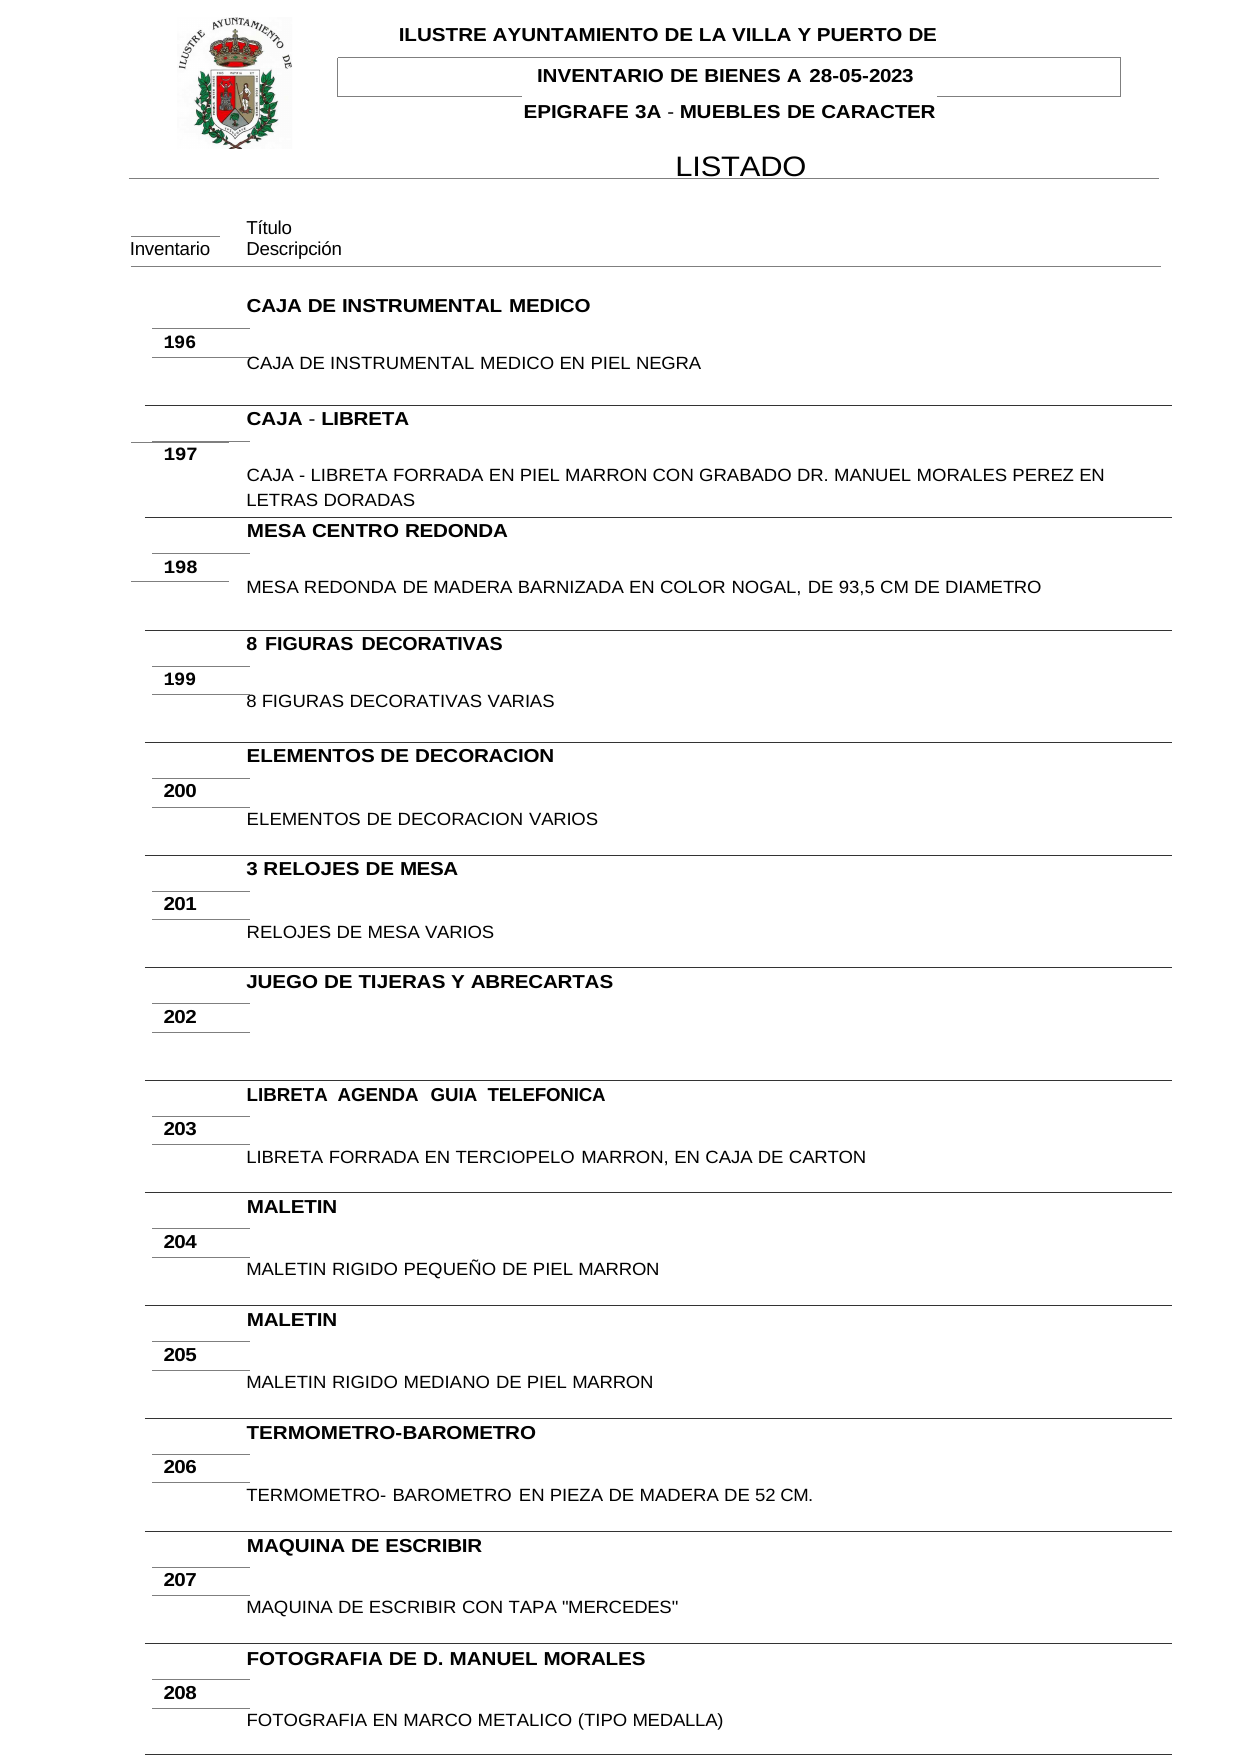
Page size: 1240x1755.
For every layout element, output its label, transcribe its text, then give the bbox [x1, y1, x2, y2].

subtitle 205 [163, 1343, 1167, 1365]
subtitle 196 [163, 332, 1167, 352]
subtitle MALETIN [247, 1309, 1167, 1331]
subtitle 8 FIGURAS DECORATIVAS [246, 633, 1167, 654]
subtitle 203 [163, 1118, 1167, 1139]
subtitle TERMOMETRO-BAROMETRO [246, 1422, 1167, 1443]
text MALETIN RIGIDO PEQUEÑO DE PIEL MARRON [246, 1259, 1167, 1279]
text 202 [163, 1005, 1167, 1027]
subtitle MESA CENTRO REDONDA [247, 520, 1167, 542]
subtitle 197 [163, 444, 1167, 465]
text 8 FIGURAS DECORATIVAS VARIAS [246, 696, 1167, 710]
subtitle CAJA DE INSTRUMENTAL MEDICO [246, 295, 1167, 317]
subtitle 208 [163, 1682, 1167, 1704]
text LIBRETA FORRADA EN TERCIOPELO MARRON, EN CAJA DE CARTON [246, 1147, 1167, 1167]
subtitle CAJA - LIBRETA [246, 408, 1167, 429]
subtitle 204 [163, 1231, 1167, 1252]
subtitle ELEMENTOS DE DECORACION [246, 745, 1167, 767]
subtitle 206 [163, 1456, 1167, 1478]
subtitle MAQUINA DE ESCRIBIR [247, 1534, 1167, 1556]
text CAJA - LIBRETA FORRADA EN PIEL MARRON CON GRABADO DR. MANUEL MORALES PEREZ EN LETRAS DORADAS [246, 465, 1167, 510]
text FOTOGRAFIA EN MARCO METALICO (TIPO MEDALLA) [246, 1710, 1167, 1730]
text MAQUINA DE ESCRIBIR CON TAPA "MERCEDES" [246, 1597, 1167, 1618]
text TERMOMETRO- BAROMETRO EN PIEZA DE MADERA DE 52 CM. [246, 1484, 1167, 1505]
text MALETIN RIGIDO MEDIANO DE PIEL MARRON [246, 1372, 1167, 1392]
subtitle JUEGO DE TIJERAS Y ABRECARTAS [246, 971, 1167, 992]
subtitle 3 RELOJES DE MESA [246, 858, 1167, 879]
subtitle 198 [163, 557, 1167, 577]
text ELEMENTOS DE DECORACION VARIOS [246, 809, 1167, 829]
subtitle 201 [163, 893, 1167, 914]
subtitle MALETIN [247, 1196, 1167, 1218]
subtitle 207 [163, 1569, 1167, 1591]
text RELOJES DE MESA VARIOS [246, 921, 1167, 942]
text MESA REDONDA DE MADERA BARNIZADA EN COLOR NOGAL, DE 93,5 CM DE DIAMETRO [246, 577, 1167, 597]
subtitle FOTOGRAFIA DE D. MANUEL MORALES [246, 1647, 1167, 1669]
text CAJA DE INSTRUMENTAL MEDICO EN PIEL NEGRA [246, 359, 1167, 372]
subtitle 200 [163, 780, 1167, 802]
subtitle 199 [163, 669, 1167, 690]
subtitle LIBRETA AGENDA GUIA TELEFONICA [246, 1083, 1167, 1105]
